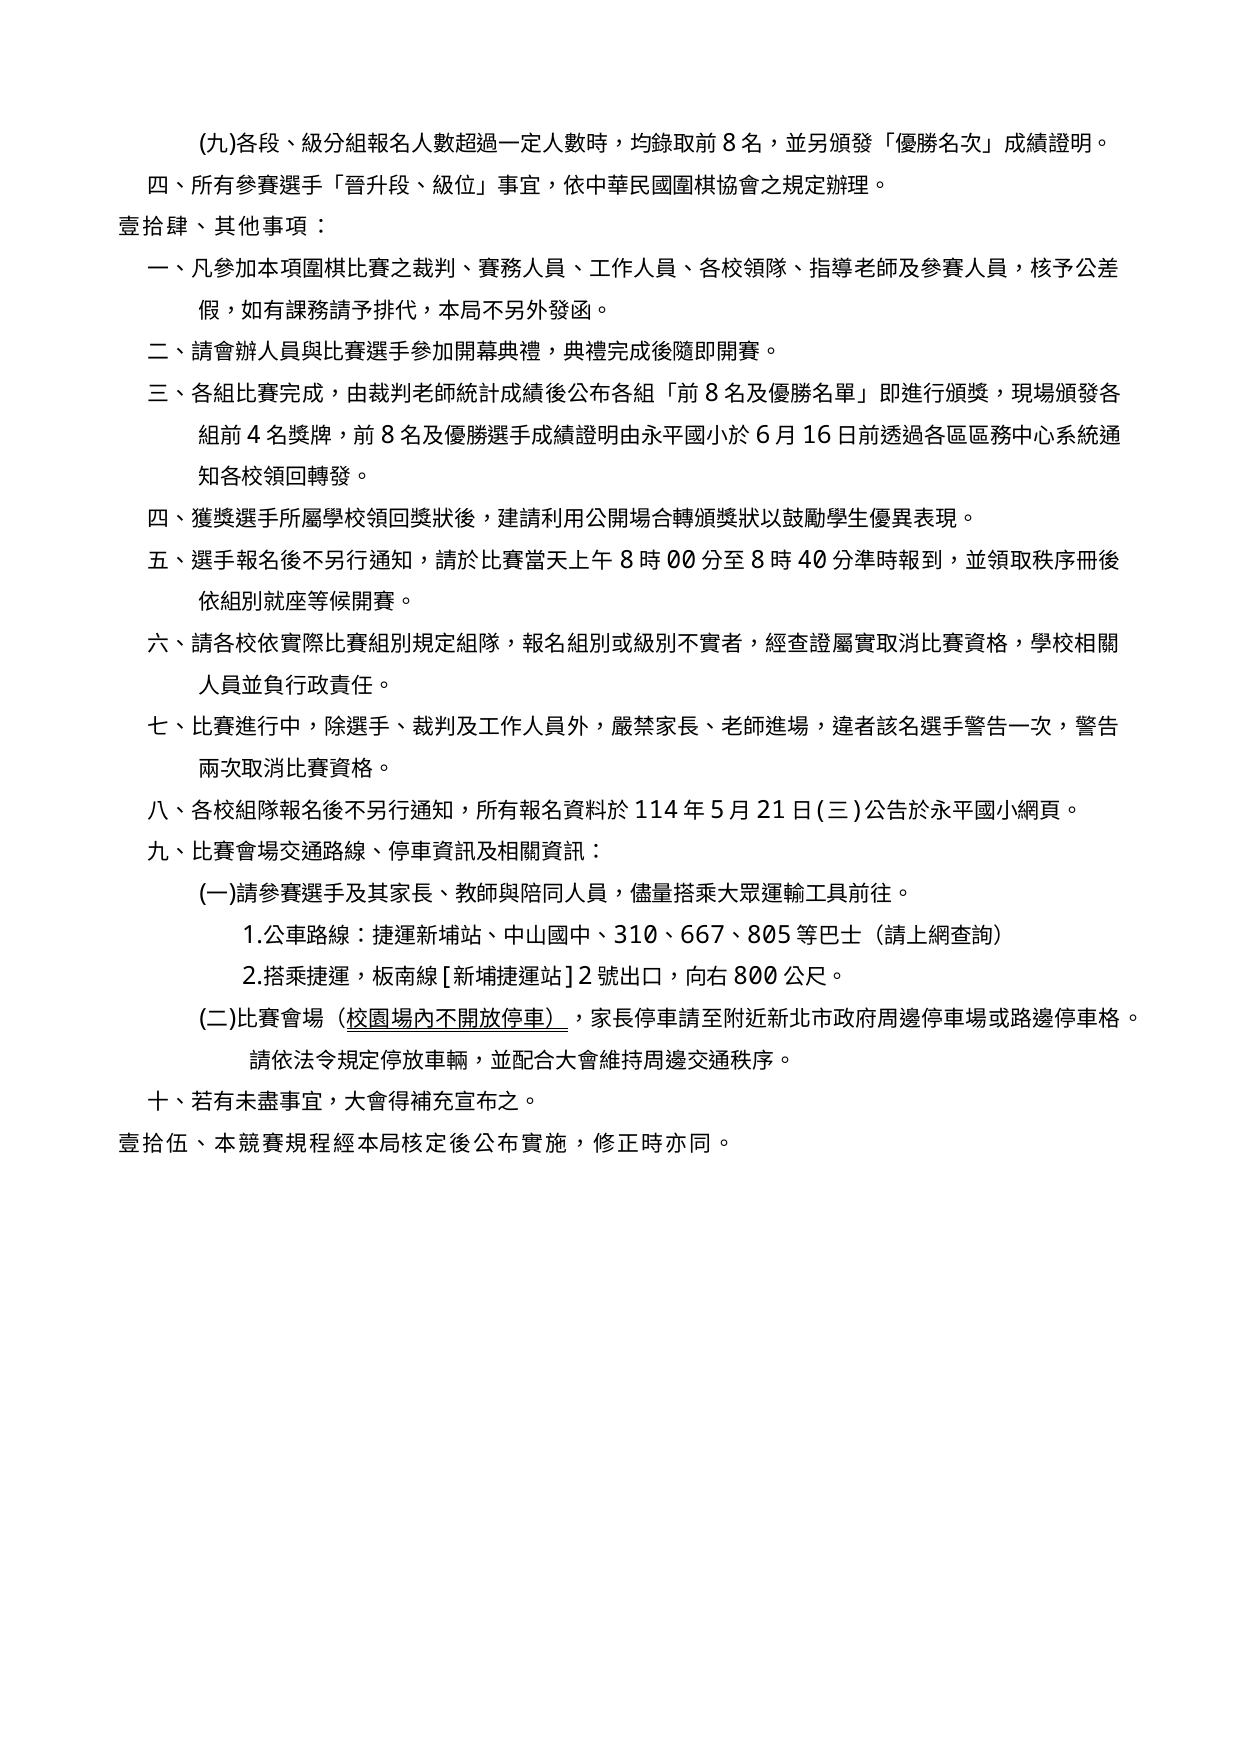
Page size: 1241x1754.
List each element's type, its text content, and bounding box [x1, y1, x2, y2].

list 比賽會場（校園場內不開放停車），家長停車請至附近新北市政府周邊停車場或路邊停車格。請依法令規定停放車輛，並配合大會維持周邊交通秩序。 [199, 993, 1122, 1076]
list 公車路線：捷運新埔站、中山國中、310、667、805等巴士（請上網查詢） [242, 910, 1122, 951]
list 比賽會場交通路線、停車資訊及相關資訊： [148, 826, 1122, 868]
list 搭乘捷運，板南線[新埔捷運站]2號出口，向右800公尺。 [242, 951, 1122, 993]
list 凡參加本項圍棋比賽之裁判、賽務人員、工作人員、各校領隊、指導老師及參賽人員，核予公差假，如有課務請予排代，本局不另外發函。 [148, 243, 1122, 326]
list 獲獎選手所屬學校領回獎狀後，建請利用公開場合轉頒獎狀以鼓勵學生優異表現。 [148, 493, 1122, 535]
list 請參賽選手及其家長、教師與陪同人員，儘量搭乘大眾運輸工具前往。 [199, 868, 1122, 910]
list 若有未盡事宜，大會得補充宣布之。 [148, 1076, 1122, 1118]
list 選手報名後不另行通知，請於比賽當天上午8時00分至8時40分準時報到，並領取秩序冊後依組別就座等候開賽。 [148, 535, 1122, 618]
list 所有參賽選手「晉升段、級位」事宜，依中華民國圍棋協會之規定辦理。 [148, 160, 1122, 201]
list 其他事項： [118, 201, 1122, 243]
list 比賽進行中，除選手、裁判及工作人員外，嚴禁家長、老師進場，違者該名選手警告一次，警告兩次取消比賽資格。 [148, 701, 1122, 785]
list 請會辦人員與比賽選手參加開幕典禮，典禮完成後隨即開賽。 [148, 326, 1122, 368]
list 請各校依實際比賽組別規定組隊，報名組別或級別不實者，經查證屬實取消比賽資格，學校相關人員並負行政責任。 [148, 618, 1122, 701]
list 各段、級分組報名人數超過一定人數時，均錄取前8名，並另頒發「優勝名次」成績證明。 [199, 118, 1122, 160]
list 各組比賽完成，由裁判老師統計成績後公布各組「前8名及優勝名單」即進行頒獎，現場頒發各組前4名獎牌，前8名及優勝選手成績證明由永平國小於6月16日前透過各區區務中心系統通知各校領回轉發。 [148, 368, 1122, 493]
list 各校組隊報名後不另行通知，所有報名資料於114年5月21日(三)公告於永平國小網頁。 [148, 785, 1122, 826]
list 本競賽規程經本局核定後公布實施，修正時亦同。 [118, 1118, 1122, 1160]
